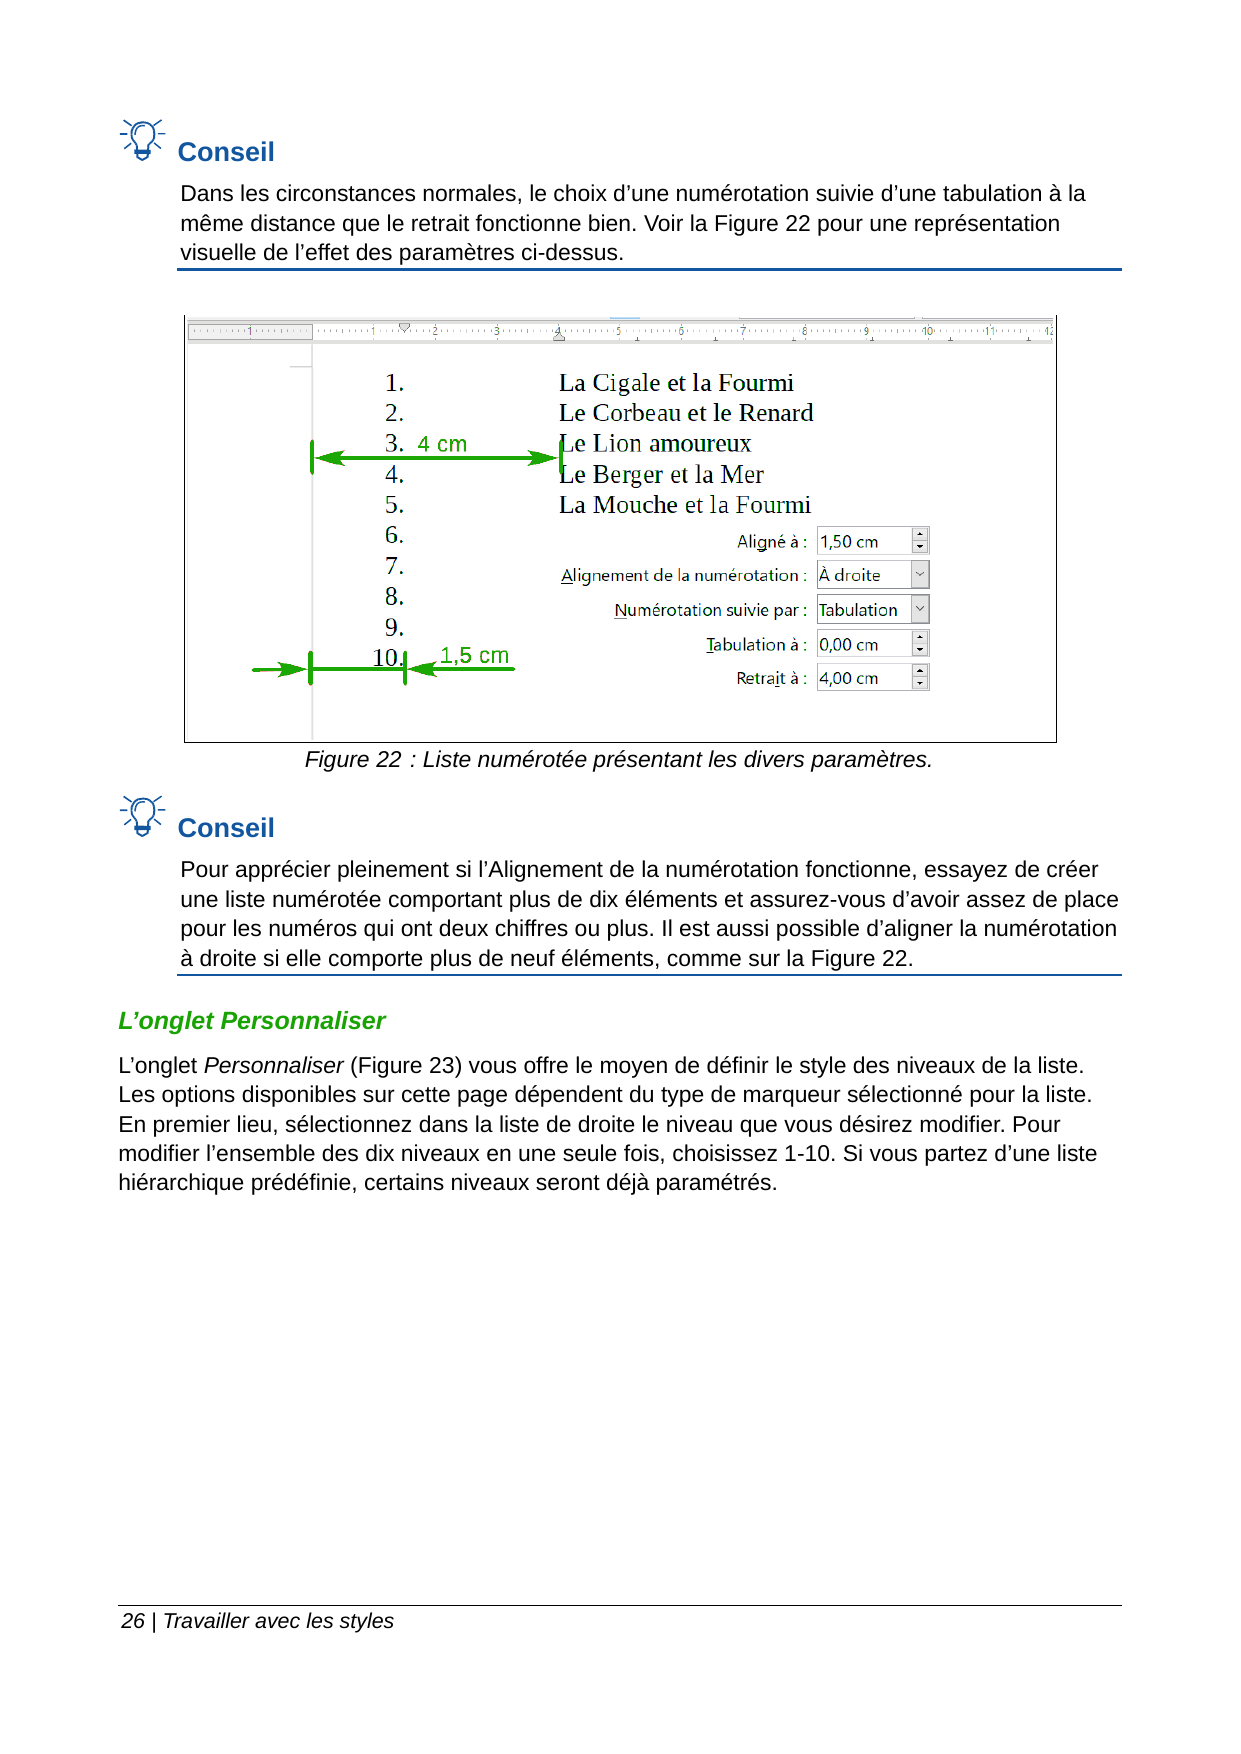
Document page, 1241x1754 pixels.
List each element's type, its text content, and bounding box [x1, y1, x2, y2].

subtitle L’onglet Personnaliser [118, 1006, 1122, 1035]
text Dans les circonstances normales, le choix d’une numérotation suivie d’une tabulation à la même distance que le retrait fonctionne bien. Voir la Figure 22 pour une représentation visuelle de l’effet des paramètres ci-dessus. [177, 174, 1122, 268]
text L’onglet Personnaliser (Figure 23) vous offre le moyen de définir le style des niveaux de la liste. Les options disponibles sur cette page dépendent du type de marqueur sélectionné pour la liste. En premier lieu, sélectionnez dans la liste de droite le niveau que vous désirez modifier. Pour modifier l’ensemble des dix niveaux en une seule fois, choisissez 1-10. Si vous partez d’une liste hiérarchique prédéfinie, certains niveaux seront déjà paramétrés. [118, 1049, 1122, 1195]
list Conseil [118, 118, 1122, 167]
text Pour apprécier pleinement si l’Alignement de la numérotation fonctionne, essayez de créer une liste numérotée comportant plus de dix éléments et assurez-vous d’avoir assez de place pour les numéros qui ont deux chiffres ou plus. Il est aussi possible d’aligner la numérotation à droite si elle comporte plus de neuf éléments, comme sur la Figure 22. [177, 850, 1122, 974]
list Conseil [118, 794, 1122, 843]
picture [187, 317, 1053, 740]
text Figure 22 : Liste numérotée présentant les divers paramètres. [118, 742, 1122, 772]
